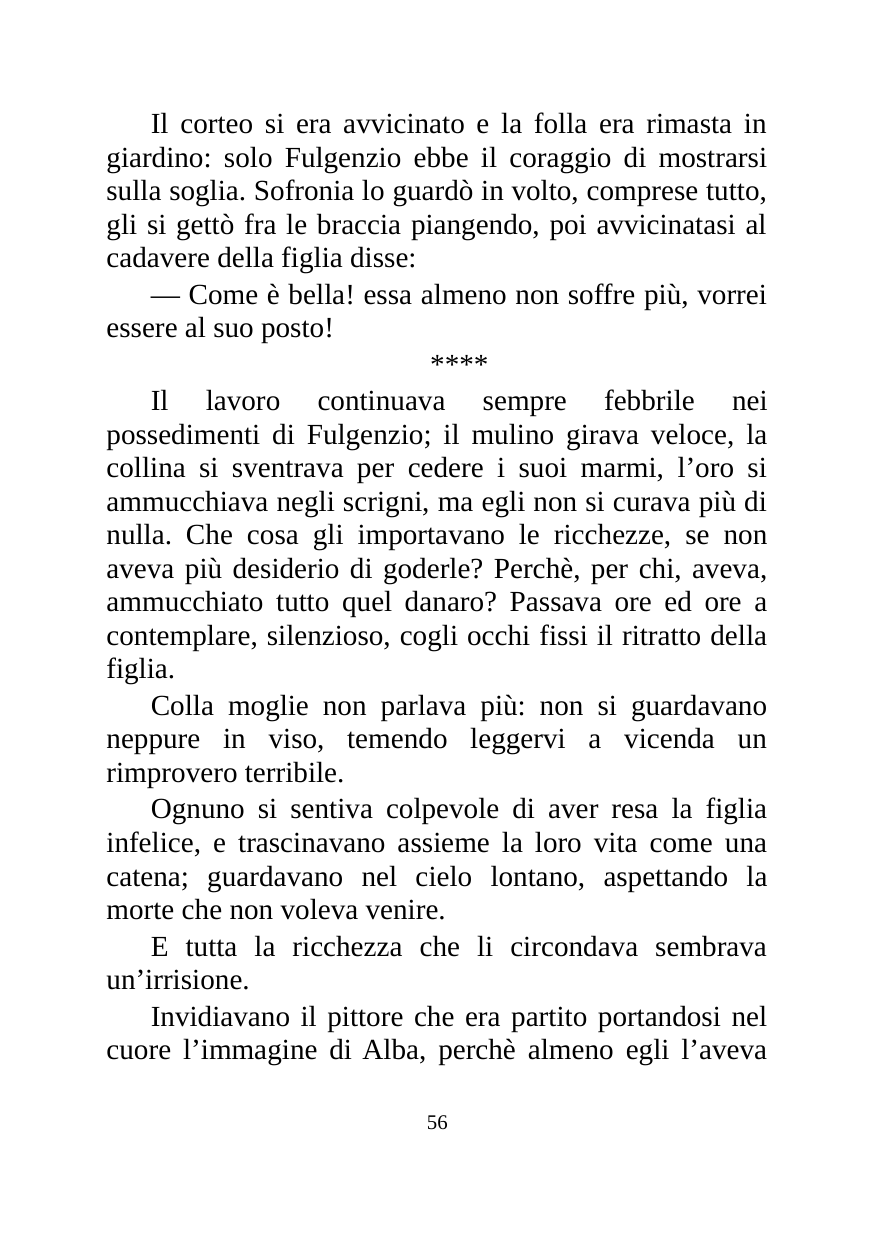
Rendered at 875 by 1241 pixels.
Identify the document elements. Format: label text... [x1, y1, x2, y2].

text E tutta la ricchezza che li circondava sembrava un’irrisione. [106, 929, 768, 996]
text **** [106, 347, 768, 380]
text Colla moglie non parlava più: non si guardavano neppure in viso, temendo leggervi a vicenda un rimprovero terribile. [106, 688, 768, 789]
text Il corteo si era avvicinato e la folla era rimasta in giardino: solo Fulgenzio ebbe il coraggio di mostrarsi sulla soglia. Sofronia lo guardò in volto, comprese tutto, gli si gettò fra le braccia piangendo, poi avvicinatasi al cadavere della figlia disse: [106, 106, 768, 274]
text — Come è bella! essa almeno non soffre più, vorrei essere al suo posto! [106, 277, 768, 344]
text Invidiavano il pittore che era partito portandosi nel cuore l’immagine di Alba, perchè almeno egli l’aveva [106, 999, 768, 1066]
text Il lavoro continuava sempre febbrile nei possedimenti di Fulgenzio; il mulino girava veloce, la collina si sventrava per cedere i suoi marmi, l’oro si ammucchiava negli scrigni, ma egli non si curava più di nulla. Che cosa gli importavano le ricchezze, se non aveva più desiderio di goderle? Perchè, per chi, aveva, ammucchiato tutto quel danaro? Passava ore ed ore a contemplare, silenzioso, cogli occhi fissi il ritratto della figlia. [106, 383, 768, 685]
text Ognuno si sentiva colpevole di aver resa la figlia infelice, e trascinavano assieme la loro vita come una catena; guardavano nel cielo lontano, aspettando la morte che non voleva venire. [106, 792, 768, 926]
